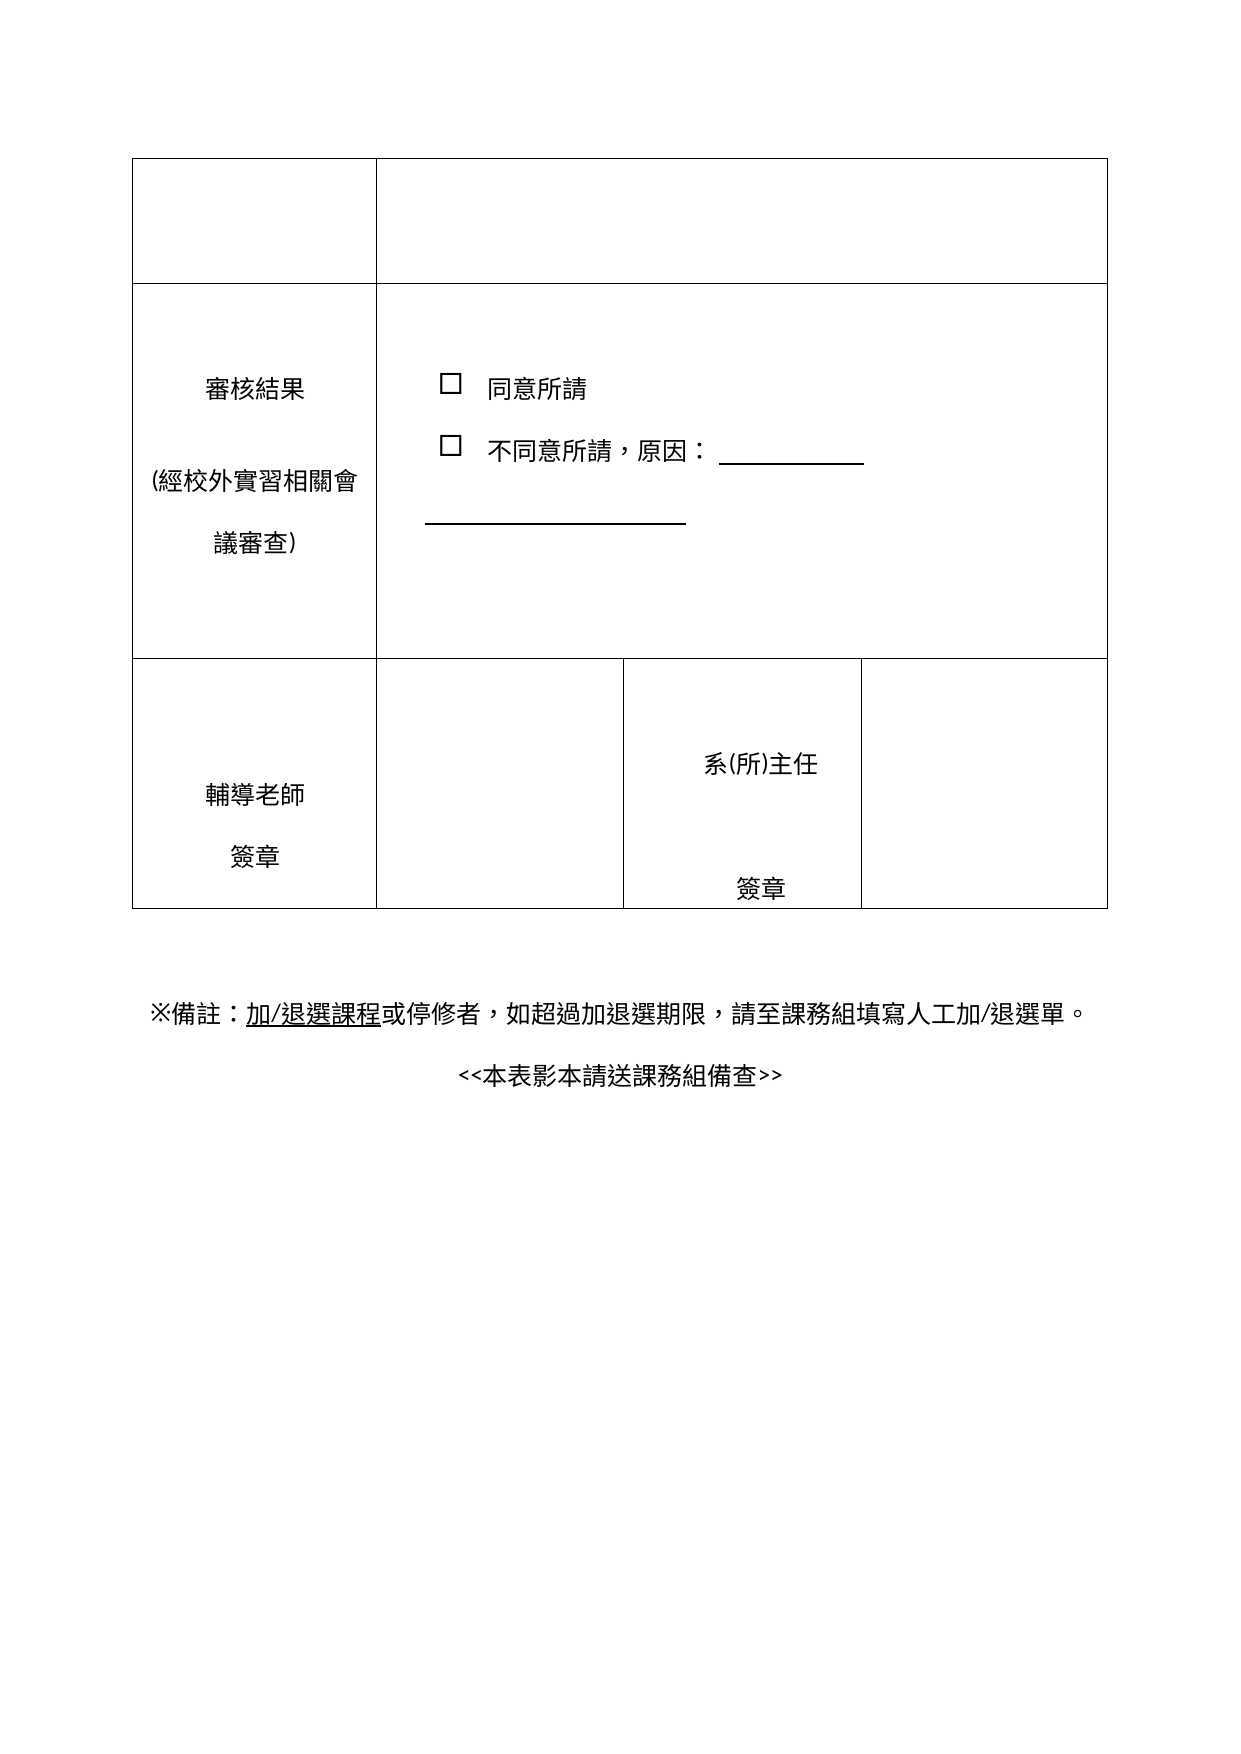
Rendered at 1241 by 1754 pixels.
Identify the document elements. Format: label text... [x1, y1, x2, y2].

table_cell [862, 659, 1107, 908]
table_cell [133, 159, 376, 283]
table_cell 審核結果 (經校外實習相關會議審查) [133, 284, 376, 658]
text <<本表影本請送課務組備查>> [133, 1033, 1107, 1096]
text ※備註：加/退選課程或停修者，如超過加退選期限，請至課務組填寫人工加/退選單。 [133, 971, 1107, 1033]
table_cell 系(所)主任 簽章 [624, 659, 861, 908]
table_cell [377, 159, 1107, 283]
table_cell 同意所請 不同意所請，原因： [377, 284, 1107, 658]
table_cell [377, 659, 623, 908]
table_cell 輔導老師 簽章 [133, 659, 376, 908]
